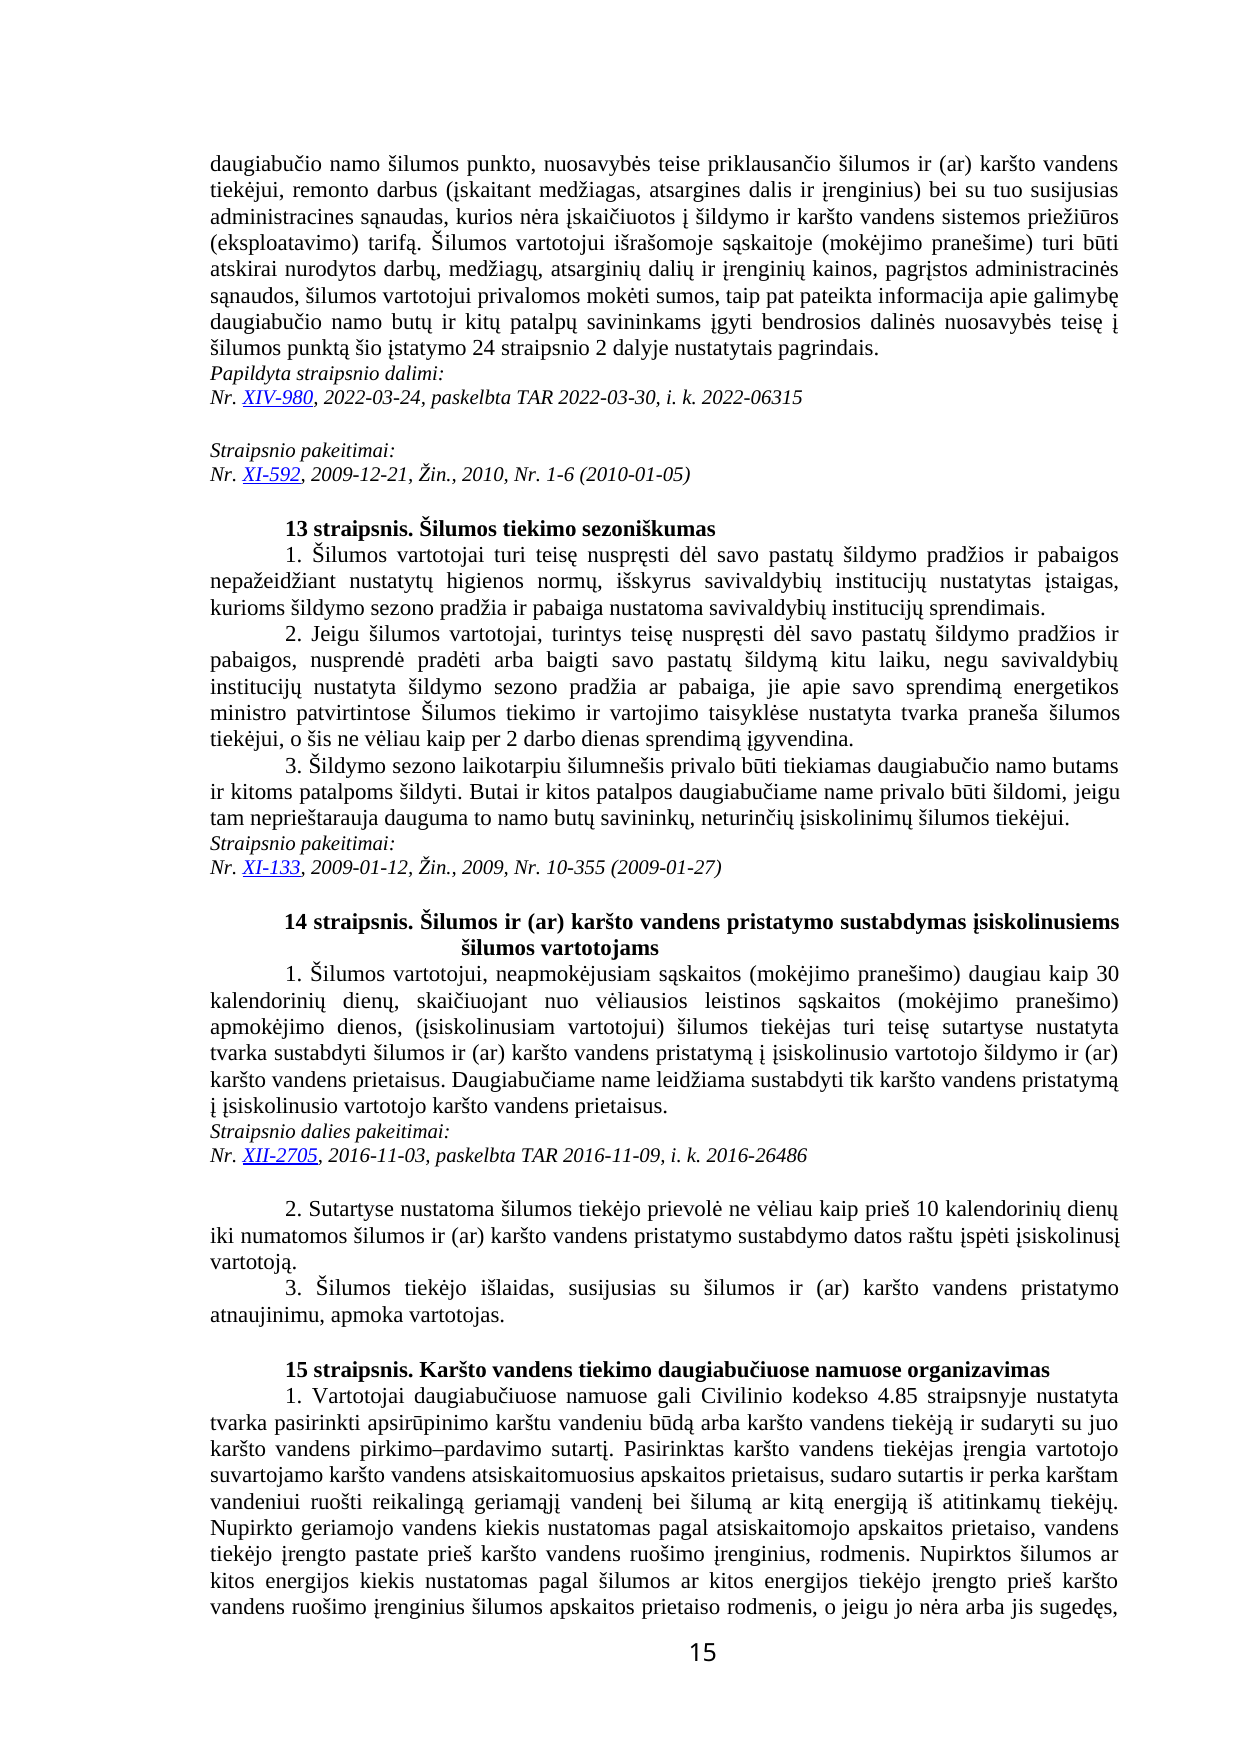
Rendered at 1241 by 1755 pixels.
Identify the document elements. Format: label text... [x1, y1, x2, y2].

text 3. Šilumos tiekėjo išlaidas, susijusias su šilumos ir (ar) karšto vandens pristatymo atnaujinimu, apmoka vartotojas. [210, 1274, 1120, 1327]
text 2. Jeigu šilumos vartotojai, turintys teisę nuspręsti dėl savo pastatų šildymo pradžios ir pabaigos, nusprendė pradėti arba baigti savo pastatų šildymą kitu laiku, negu savivaldybių institucijų nustatyta šildymo sezono pradžia ar pabaiga, jie apie savo sprendimą energetikos ministro patvirtintose Šilumos tiekimo ir vartojimo taisyklėse nustatyta tvarka praneša šilumos tiekėjui, o šis ne vėliau kaip per 2 darbo dienas sprendimą įgyvendina. [210, 620, 1120, 752]
text Straipsnio dalies pakeitimai: [210, 1118, 1120, 1143]
text 1. Šilumos vartotojai turi teisę nuspręsti dėl savo pastatų šildymo pradžios ir pabaigos nepažeidžiant nustatytų higienos normų, išskyrus savivaldybių institucijų nustatytas įstaigas, kurioms šildymo sezono pradžia ir pabaiga nustatoma savivaldybių institucijų sprendimais. [210, 541, 1120, 620]
text 13 straipsnis. Šilumos tiekimo sezoniškumas [210, 514, 1120, 541]
text 2. Sutartyse nustatoma šilumos tiekėjo prievolė ne vėliau kaip prieš 10 kalendorinių dienų iki numatomos šilumos ir (ar) karšto vandens pristatymo sustabdymo datos raštu įspėti įsiskolinusį vartotoją. [210, 1195, 1120, 1274]
text Nr. XI-133, 2009-01-12, Žin., 2009, Nr. 10-355 (2009-01-27) [210, 855, 1120, 879]
text Nr. XII-2705, 2016-11-03, paskelbta TAR 2016-11-09, i. k. 2016-26486 [210, 1143, 1120, 1167]
text Papildyta straipsnio dalimi: [210, 361, 1120, 385]
text 3. Šildymo sezono laikotarpiu šilumnešis privalo būti tiekiamas daugiabučio namo butams ir kitoms patalpoms šildyti. Butai ir kitos patalpos daugiabučiame name privalo būti šildomi, jeigu tam neprieštarauja dauguma to namo butų savininkų, neturinčių įsiskolinimų šilumos tiekėjui. [210, 752, 1120, 831]
text daugiabučio namo šilumos punkto, nuosavybės teise priklausančio šilumos ir (ar) karšto vandens tiekėjui, remonto darbus (įskaitant medžiagas, atsargines dalis ir įrenginius) bei su tuo susijusias administracines sąnaudas, kurios nėra įskaičiuotos į šildymo ir karšto vandens sistemos priežiūros (eksploatavimo) tarifą. Šilumos vartotojui išrašomoje sąskaitoje (mokėjimo pranešime) turi būti atskirai nurodytos darbų, medžiagų, atsarginių dalių ir įrenginių kainos, pagrįstos administracinės sąnaudos, šilumos vartotojui privalomos mokėti sumos, taip pat pateikta informacija apie galimybę daugiabučio namo butų ir kitų patalpų savininkams įgyti bendrosios dalinės nuosavybės teisę į šilumos punktą šio įstatymo 24 straipsnio 2 dalyje nustatytais pagrindais. [210, 150, 1120, 361]
text 15 straipsnis. Karšto vandens tiekimo daugiabučiuose namuose organizavimas [210, 1356, 1120, 1382]
text Nr. XIV-980, 2022-03-24, paskelbta TAR 2022-03-30, i. k. 2022-06315 [210, 385, 1120, 409]
text 1. Šilumos vartotojui, neapmokėjusiam sąskaitos (mokėjimo pranešimo) daugiau kaip 30 kalendorinių dienų, skaičiuojant nuo vėliausios leistinos sąskaitos (mokėjimo pranešimo) apmokėjimo dienos, (įsiskolinusiam vartotojui) šilumos tiekėjas turi teisę sutartyse nustatyta tvarka sustabdyti šilumos ir (ar) karšto vandens pristatymą į įsiskolinusio vartotojo šildymo ir (ar) karšto vandens prietaisus. Daugiabučiame name leidžiama sustabdyti tik karšto vandens pristatymą į įsiskolinusio vartotojo karšto vandens prietaisus. [210, 960, 1120, 1118]
text 14 straipsnis. Šilumos ir (ar) karšto vandens pristatymo sustabdymas įsiskolinusiems šilumos vartotojams [284, 908, 1120, 960]
text Straipsnio pakeitimai: [210, 831, 1120, 855]
text 1. Vartotojai daugiabučiuose namuose gali Civilinio kodekso 4.85 straipsnyje nustatyta tvarka pasirinkti apsirūpinimo karštu vandeniu būdą arba karšto vandens tiekėją ir sudaryti su juo karšto vandens pirkimo–pardavimo sutartį. Pasirinktas karšto vandens tiekėjas įrengia vartotojo suvartojamo karšto vandens atsiskaitomuosius apskaitos prietaisus, sudaro sutartis ir perka karštam vandeniui ruošti reikalingą geriamąjį vandenį bei šilumą ar kitą energiją iš atitinkamų tiekėjų. Nupirkto geriamojo vandens kiekis nustatomas pagal atsiskaitomojo apskaitos prietaiso, vandens tiekėjo įrengto pastate prieš karšto vandens ruošimo įrenginius, rodmenis. Nupirktos šilumos ar kitos energijos kiekis nustatomas pagal šilumos ar kitos energijos tiekėjo įrengto prieš karšto vandens ruošimo įrenginius šilumos apskaitos prietaiso rodmenis, o jeigu jo nėra arba jis sugedęs, [210, 1382, 1120, 1619]
text Nr. XI-592, 2009-12-21, Žin., 2010, Nr. 1-6 (2010-01-05) [210, 462, 1120, 486]
text Straipsnio pakeitimai: [210, 438, 1120, 462]
